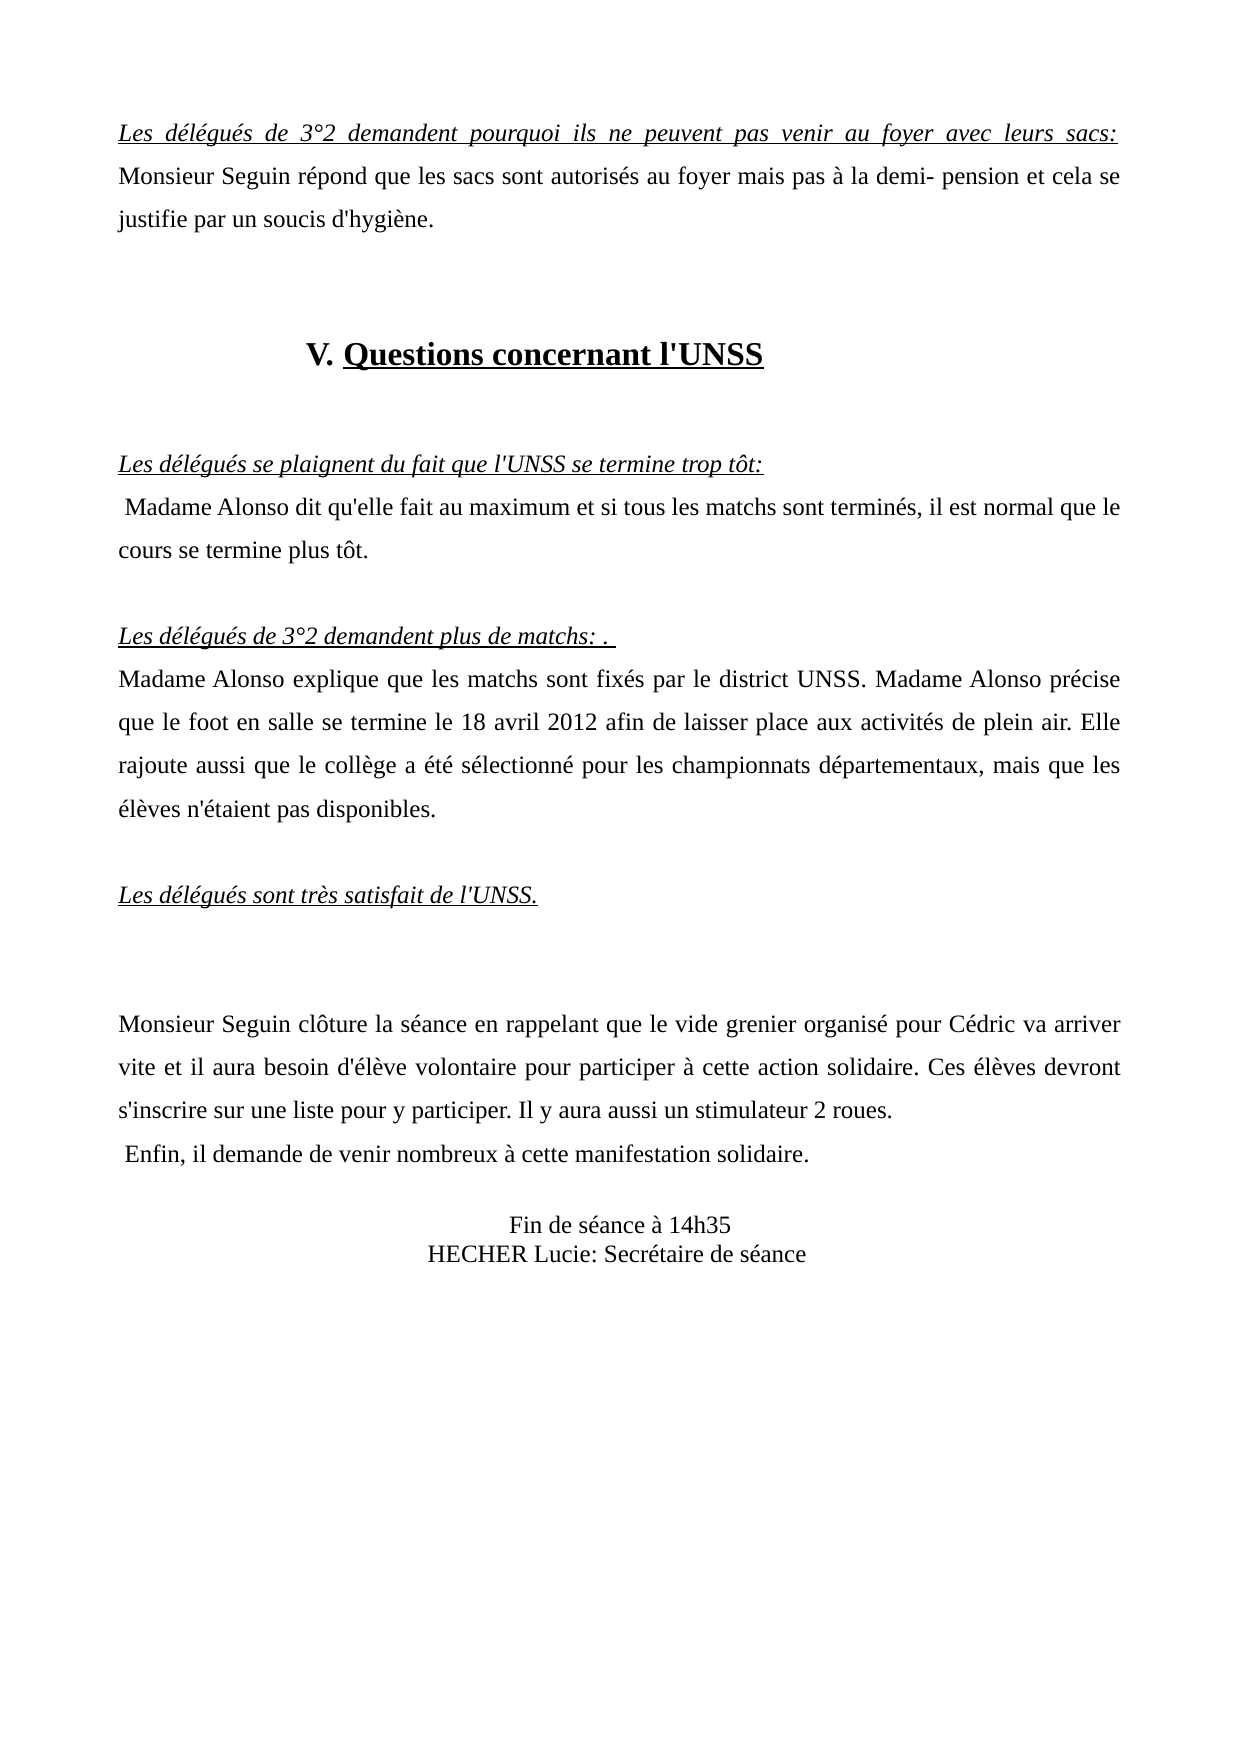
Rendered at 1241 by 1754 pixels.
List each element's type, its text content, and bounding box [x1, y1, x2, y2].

text HECHER Lucie: Secrétaire de séance [118, 1239, 1122, 1268]
text Les délégués de 3°2 demandent pourquoi ils ne peuvent pas venir au foyer avec leurs sacs: Monsieur Seguin répond que les sacs sont autorisés au foyer mais pas à la demi- pension et cela se justifie par un soucis d'hygiène. [118, 118, 1122, 233]
text Les délégués de 3°2 demandent plus de matchs: . [118, 621, 1122, 650]
text Enfin, il demande de venir nombreux à cette manifestation solidaire. [118, 1139, 1122, 1167]
text Fin de séance à 14h35 [118, 1211, 1122, 1239]
text Les délégués sont très satisfait de l'UNSS. [118, 880, 1122, 909]
list Questions concernant l'UNSS [306, 334, 1122, 372]
text Les délégués se plaignent du fait que l'UNSS se termine trop tôt: [118, 449, 1122, 477]
text Monsieur Seguin clôture la séance en rappelant que le vide grenier organisé pour Cédric va arriver vite et il aura besoin d'élève volontaire pour participer à cette action solidaire. Ces élèves devront s'inscrire sur une liste pour y participer. Il y aura aussi un stimulateur 2 roues. [118, 1009, 1122, 1124]
text Madame Alonso dit qu'elle fait au maximum et si tous les matchs sont terminés, il est normal que le cours se termine plus tôt. [118, 492, 1122, 564]
text Madame Alonso explique que les matchs sont fixés par le district UNSS. Madame Alonso précise que le foot en salle se termine le 18 avril 2012 afin de laisser place aux activités de plein air. Elle rajoute aussi que le collège a été sélectionné pour les championnats départementaux, mais que les élèves n'étaient pas disponibles. [118, 664, 1122, 822]
